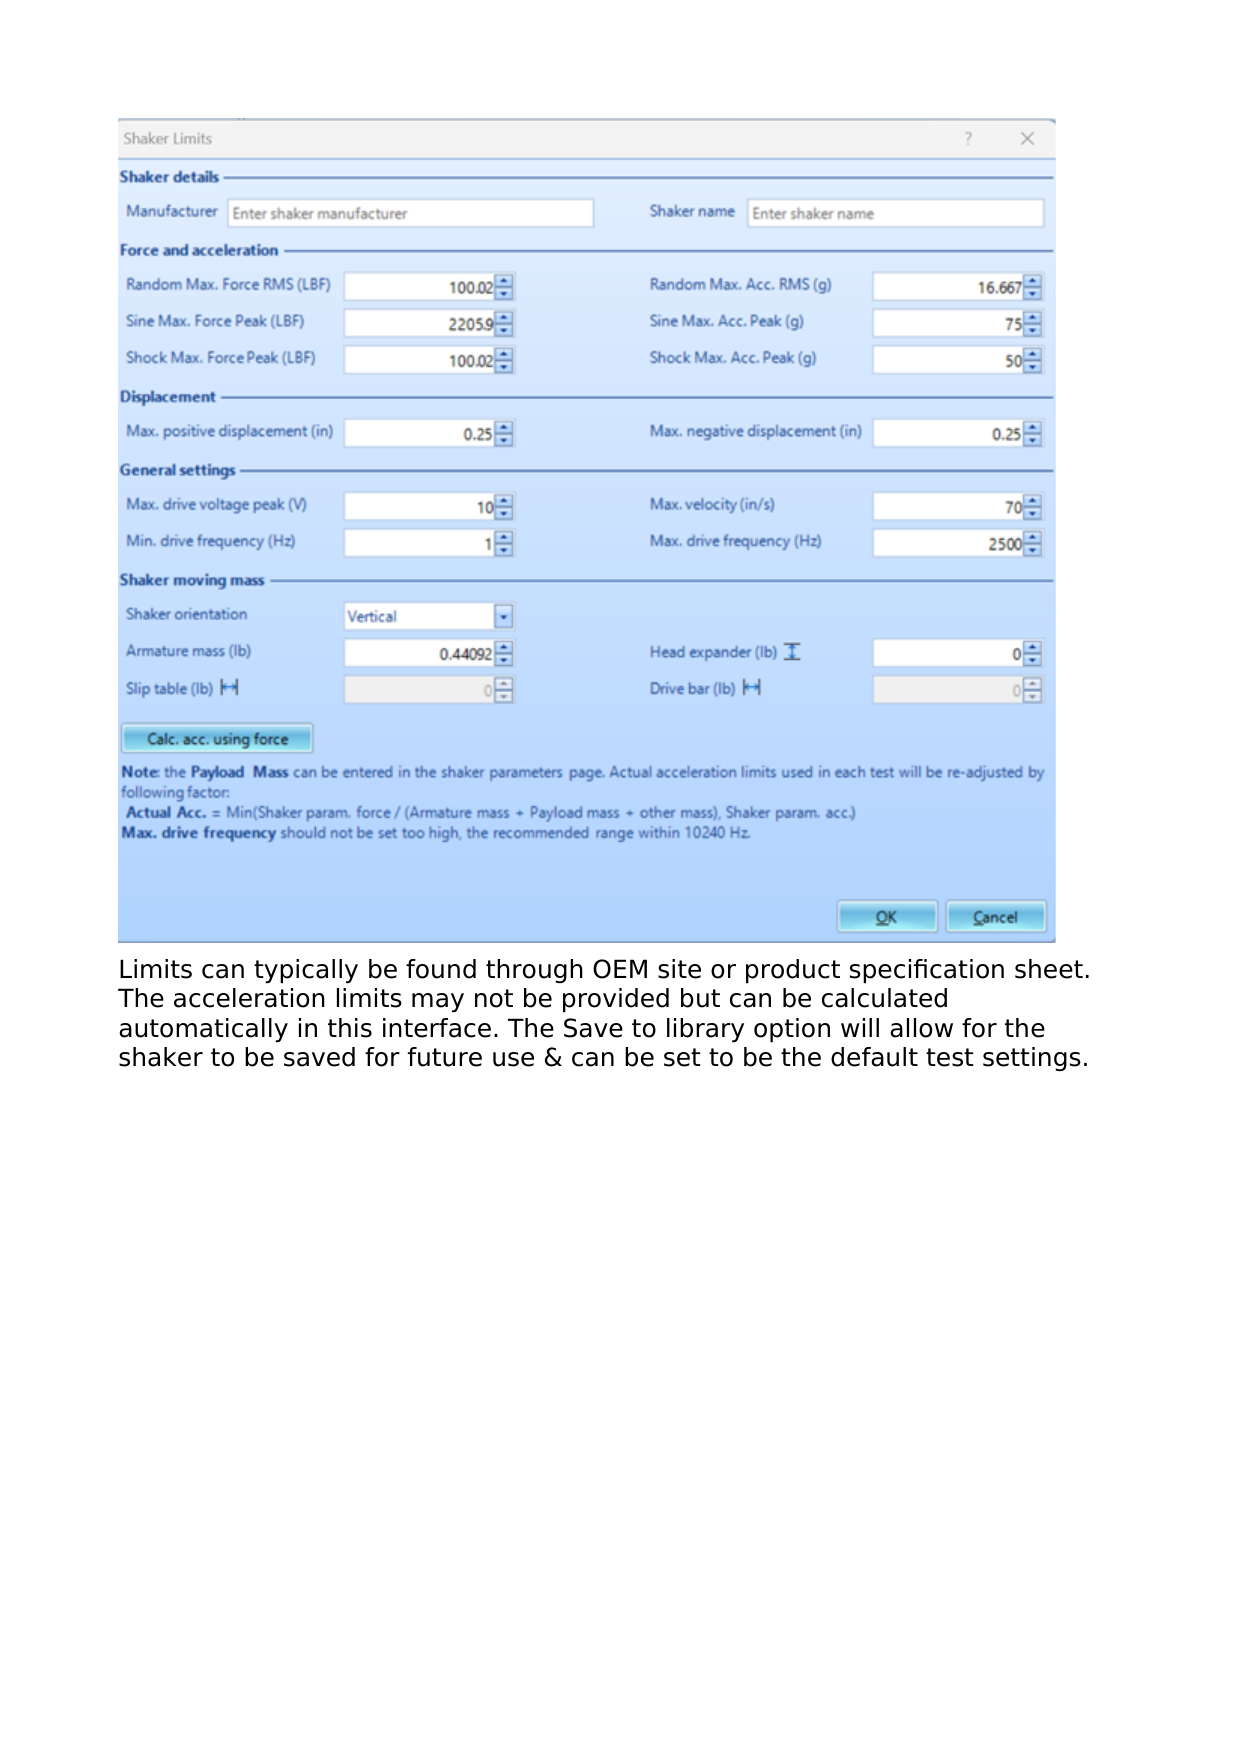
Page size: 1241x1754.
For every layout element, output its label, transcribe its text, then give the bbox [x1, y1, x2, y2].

picture [118, 118, 1056, 943]
text Limits can typically be found through OEM site or product specification sheet. The acceleration limits may not be provided but can be calculated automatically in this interface. The Save to library option will allow for the shaker to be saved for future use & can be set to be the default test settings. [118, 955, 1122, 1072]
